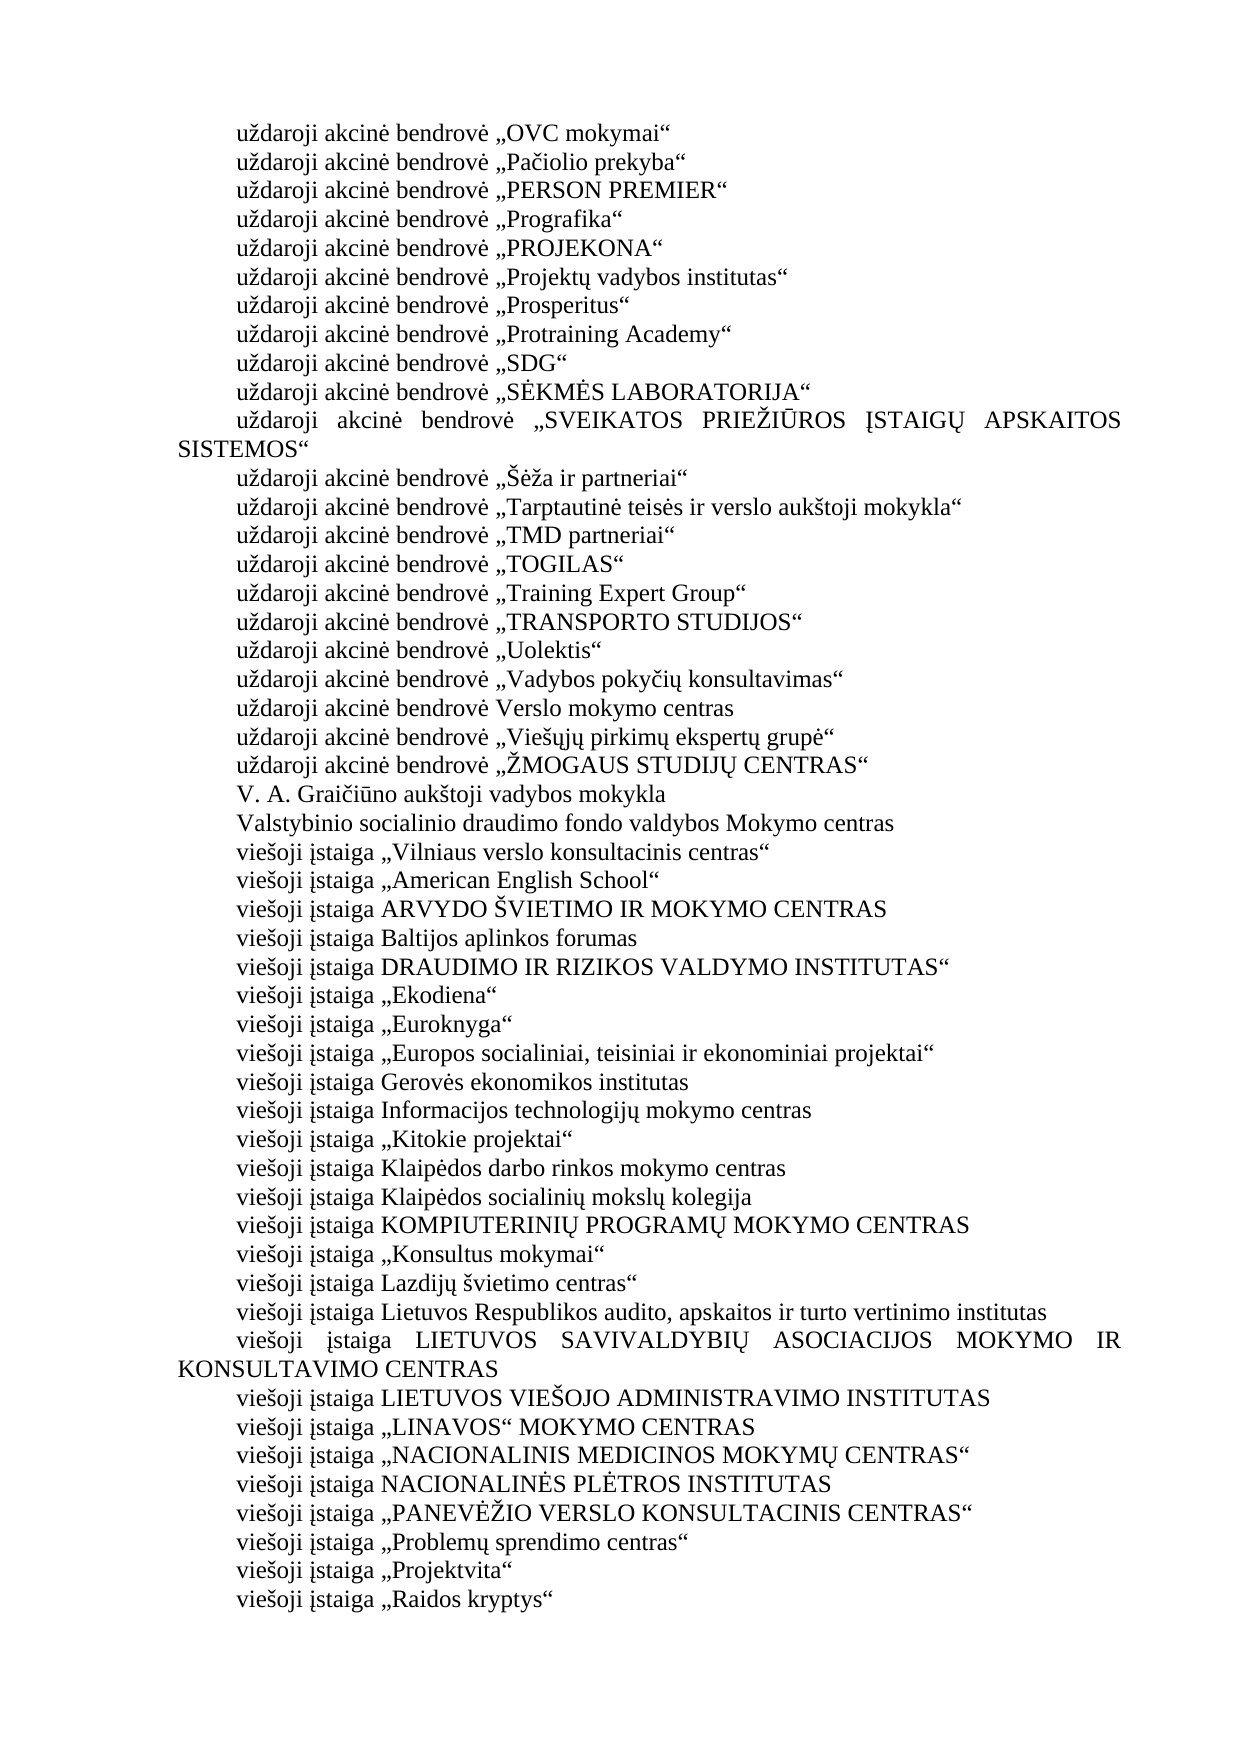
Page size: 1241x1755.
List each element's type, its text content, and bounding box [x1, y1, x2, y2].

text viešoji įstaiga LIETUVOS SAVIVALDYBIŲ ASOCIACIJOS MOKYMO IR KONSULTAVIMO CENTRAS [177, 1326, 1122, 1383]
text uždaroji akcinė bendrovė „SĖKMĖS LABORATORIJA“ [177, 377, 1122, 406]
text viešoji įstaiga „Vilniaus verslo konsultacinis centras“ [177, 837, 1122, 866]
text viešoji įstaiga Baltijos aplinkos forumas [177, 923, 1122, 952]
text viešoji įstaiga KOMPIUTERINIŲ PROGRAMŲ MOKYMO CENTRAS [177, 1211, 1122, 1239]
text uždaroji akcinė bendrovė „PROJEKONA“ [177, 233, 1122, 262]
text viešoji įstaiga Informacijos technologijų mokymo centras [177, 1096, 1122, 1124]
text viešoji įstaiga „Konsultus mokymai“ [177, 1239, 1122, 1268]
text uždaroji akcinė bendrovė „Vadybos pokyčių konsultavimas“ [177, 664, 1122, 693]
text uždaroji akcinė bendrovė „Viešųjų pirkimų ekspertų grupė“ [177, 722, 1122, 751]
text viešoji įstaiga ARVYDO ŠVIETIMO IR MOKYMO CENTRAS [177, 894, 1122, 923]
text viešoji įstaiga „PANEVĖŽIO VERSLO KONSULTACINIS CENTRAS“ [177, 1498, 1122, 1527]
text viešoji įstaiga „Kitokie projektai“ [177, 1124, 1122, 1153]
text viešoji įstaiga LIETUVOS VIEŠOJO ADMINISTRAVIMO INSTITUTAS [177, 1383, 1122, 1412]
text uždaroji akcinė bendrovė „TRANSPORTO STUDIJOS“ [177, 607, 1122, 636]
text uždaroji akcinė bendrovė „Uolektis“ [177, 636, 1122, 664]
text uždaroji akcinė bendrovė „OVC mokymai“ [177, 118, 1122, 147]
text uždaroji akcinė bendrovė „ŽMOGAUS STUDIJŲ CENTRAS“ [177, 751, 1122, 779]
text uždaroji akcinė bendrovė „Šėža ir partneriai“ [177, 463, 1122, 492]
text viešoji įstaiga „Problemų sprendimo centras“ [177, 1527, 1122, 1556]
text uždaroji akcinė bendrovė Verslo mokymo centras [177, 693, 1122, 722]
text viešoji įstaiga „LINAVOS“ MOKYMO CENTRAS [177, 1412, 1122, 1441]
text viešoji įstaiga „Euroknyga“ [177, 1009, 1122, 1038]
text Valstybinio socialinio draudimo fondo valdybos Mokymo centras [177, 808, 1122, 837]
text viešoji įstaiga Klaipėdos socialinių mokslų kolegija [177, 1182, 1122, 1211]
text uždaroji akcinė bendrovė „Prografika“ [177, 204, 1122, 233]
text viešoji įstaiga Lietuvos Respublikos audito, apskaitos ir turto vertinimo institutas [177, 1297, 1122, 1326]
text uždaroji akcinė bendrovė „Protraining Academy“ [177, 319, 1122, 348]
text uždaroji akcinė bendrovė „Training Expert Group“ [177, 578, 1122, 607]
text viešoji įstaiga „Raidos kryptys“ [177, 1584, 1122, 1613]
text viešoji įstaiga „Europos socialiniai, teisiniai ir ekonominiai projektai“ [177, 1038, 1122, 1067]
text viešoji įstaiga „American English School“ [177, 866, 1122, 894]
text uždaroji akcinė bendrovė „Tarptautinė teisės ir verslo aukštoji mokykla“ [177, 492, 1122, 521]
text viešoji įstaiga „Projektvita“ [177, 1556, 1122, 1584]
text uždaroji akcinė bendrovė „Projektų vadybos institutas“ [177, 262, 1122, 291]
text viešoji įstaiga „NACIONALINIS MEDICINOS MOKYMŲ CENTRAS“ [177, 1441, 1122, 1469]
text uždaroji akcinė bendrovė „Pačiolio prekyba“ [177, 147, 1122, 176]
text uždaroji akcinė bendrovė „PERSON PREMIER“ [177, 176, 1122, 204]
text viešoji įstaiga „Ekodiena“ [177, 981, 1122, 1009]
text viešoji įstaiga Gerovės ekonomikos institutas [177, 1067, 1122, 1096]
text uždaroji akcinė bendrovė „SDG“ [177, 348, 1122, 377]
text viešoji įstaiga Lazdijų švietimo centras“ [177, 1268, 1122, 1297]
text uždaroji akcinė bendrovė „TOGILAS“ [177, 549, 1122, 578]
text viešoji įstaiga NACIONALINĖS PLĖTROS INSTITUTAS [177, 1469, 1122, 1498]
text viešoji įstaiga Klaipėdos darbo rinkos mokymo centras [177, 1153, 1122, 1182]
text uždaroji akcinė bendrovė „TMD partneriai“ [177, 521, 1122, 549]
text uždaroji akcinė bendrovė „SVEIKATOS PRIEŽIŪROS ĮSTAIGŲ APSKAITOS SISTEMOS“ [177, 406, 1122, 463]
text V. A. Graičiūno aukštoji vadybos mokykla [177, 779, 1122, 808]
text uždaroji akcinė bendrovė „Prosperitus“ [177, 291, 1122, 319]
text viešoji įstaiga DRAUDIMO IR RIZIKOS VALDYMO INSTITUTAS“ [177, 952, 1122, 981]
